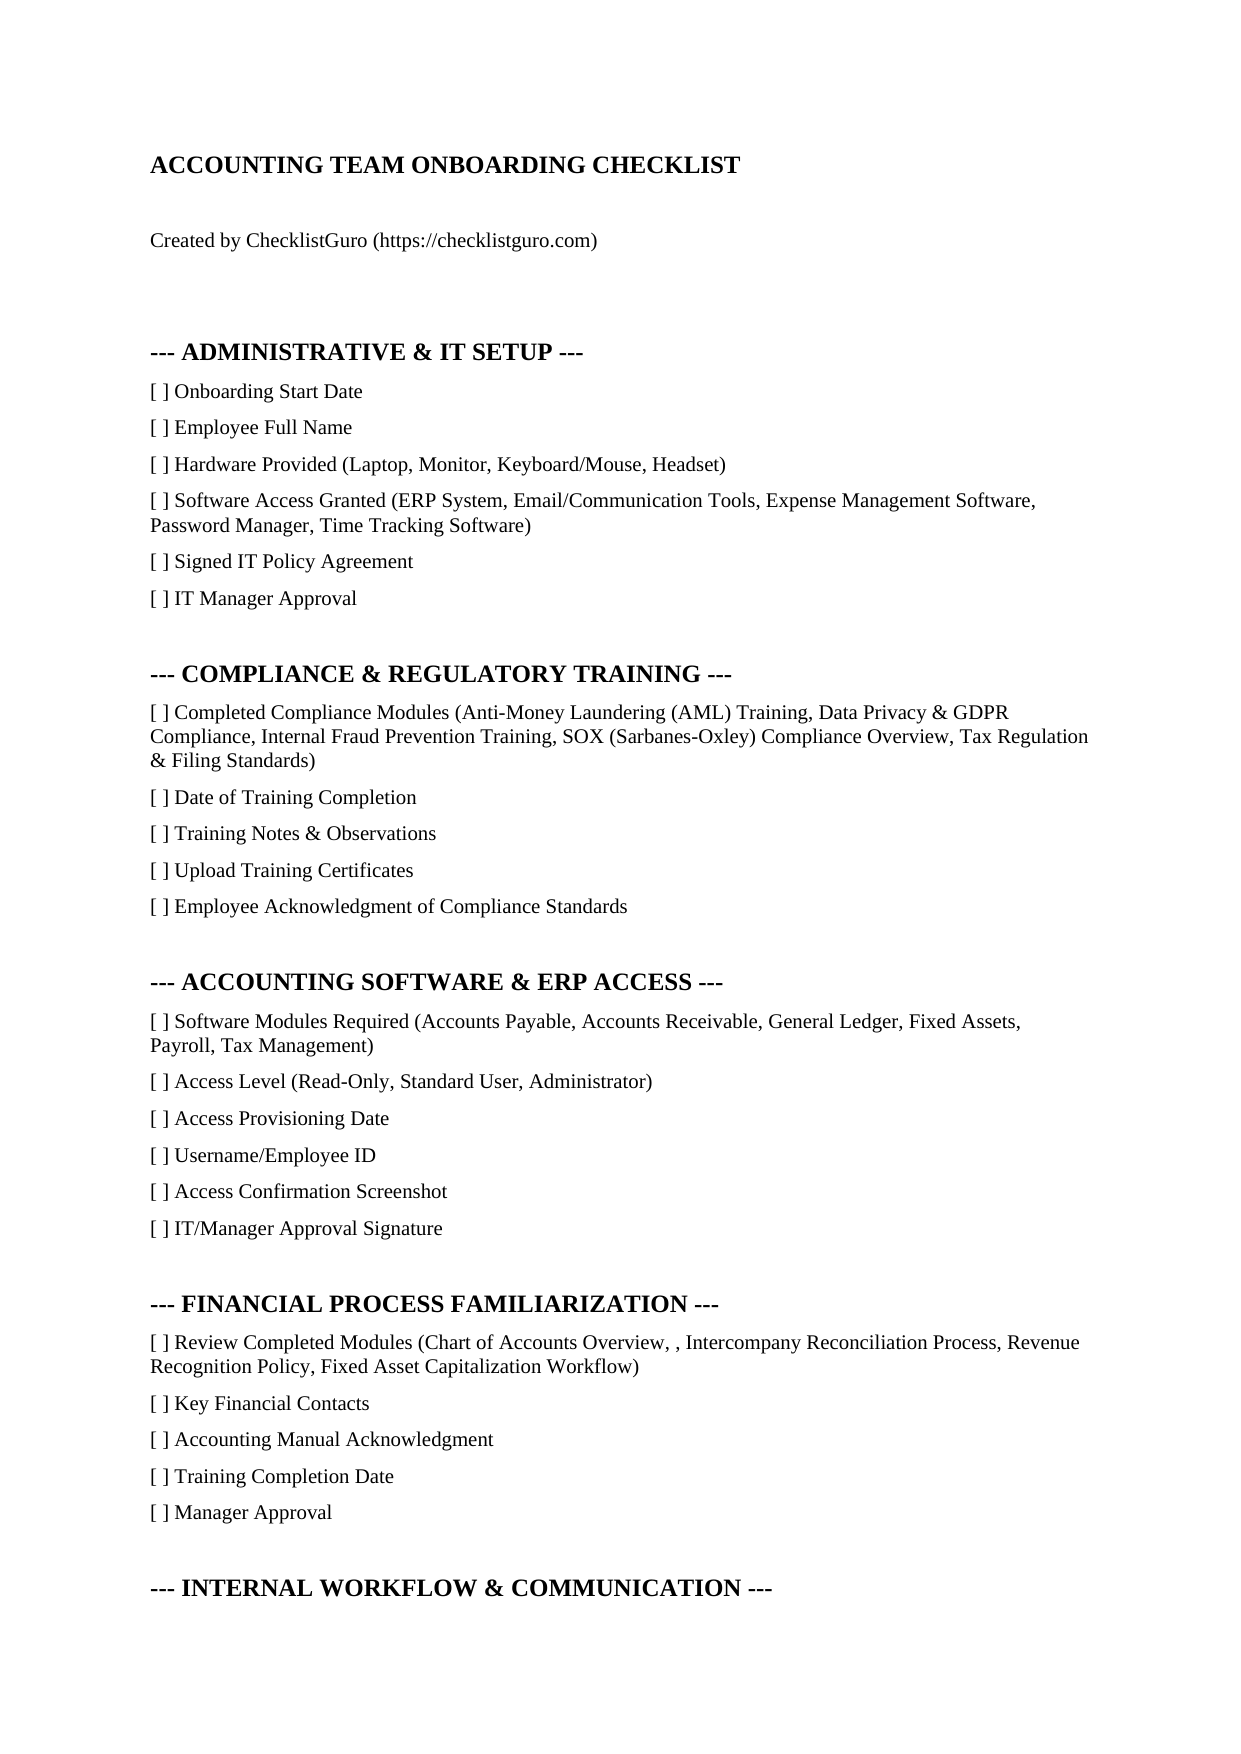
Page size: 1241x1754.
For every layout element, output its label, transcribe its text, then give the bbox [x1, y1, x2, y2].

text [ ] Upload Training Certificates [150, 858, 1090, 882]
text [ ] Signed IT Policy Agreement [150, 549, 1090, 573]
text [ ] Access Confirmation Screenshot [150, 1179, 1090, 1203]
text [ ] Software Access Granted (ERP System, Email/Communication Tools, Expense Management Software, Password Manager, Time Tracking Software) [150, 488, 1090, 537]
text --- COMPLIANCE & REGULATORY TRAINING --- [150, 659, 1090, 687]
text [ ] IT Manager Approval [150, 586, 1090, 610]
text [ ] Access Provisioning Date [150, 1106, 1090, 1130]
text [ ] Key Financial Contacts [150, 1391, 1090, 1415]
text [ ] Onboarding Start Date [150, 379, 1090, 403]
text [ ] Review Completed Modules (Chart of Accounts Overview, , Intercompany Reconciliation Process, Revenue Recognition Policy, Fixed Asset Capitalization Workflow) [150, 1330, 1090, 1378]
text [ ] IT/Manager Approval Signature [150, 1216, 1090, 1240]
text --- FINANCIAL PROCESS FAMILIARIZATION --- [150, 1289, 1090, 1317]
text [ ] Training Notes & Observations [150, 821, 1090, 845]
text [ ] Access Level (Read-Only, Standard User, Administrator) [150, 1069, 1090, 1093]
text [ ] Employee Full Name [150, 415, 1090, 439]
text [ ] Software Modules Required (Accounts Payable, Accounts Receivable, General Ledger, Fixed Assets, Payroll, Tax Management) [150, 1009, 1090, 1057]
text [ ] Username/Employee ID [150, 1142, 1090, 1167]
text [ ] Completed Compliance Modules (Anti-Money Laundering (AML) Training, Data Privacy & GDPR Compliance, Internal Fraud Prevention Training, SOX (Sarbanes-Oxley) Compliance Overview, Tax Regulation & Filing Standards) [150, 700, 1090, 772]
text [ ] Accounting Manual Acknowledgment [150, 1427, 1090, 1451]
text [ ] Hardware Provided (Laptop, Monitor, Keyboard/Mouse, Headset) [150, 452, 1090, 476]
text --- ADMINISTRATIVE & IT SETUP --- [150, 337, 1090, 366]
text [ ] Date of Training Completion [150, 785, 1090, 809]
text [ ] Manager Approval [150, 1500, 1090, 1524]
text [ ] Employee Acknowledgment of Compliance Standards [150, 894, 1090, 918]
text --- INTERNAL WORKFLOW & COMMUNICATION --- [150, 1573, 1090, 1602]
text [ ] Training Completion Date [150, 1464, 1090, 1488]
text Created by ChecklistGuro (https://checklistguro.com) [150, 228, 1090, 252]
text --- ACCOUNTING SOFTWARE & ERP ACCESS --- [150, 967, 1090, 996]
text ACCOUNTING TEAM ONBOARDING CHECKLIST [150, 150, 1090, 179]
